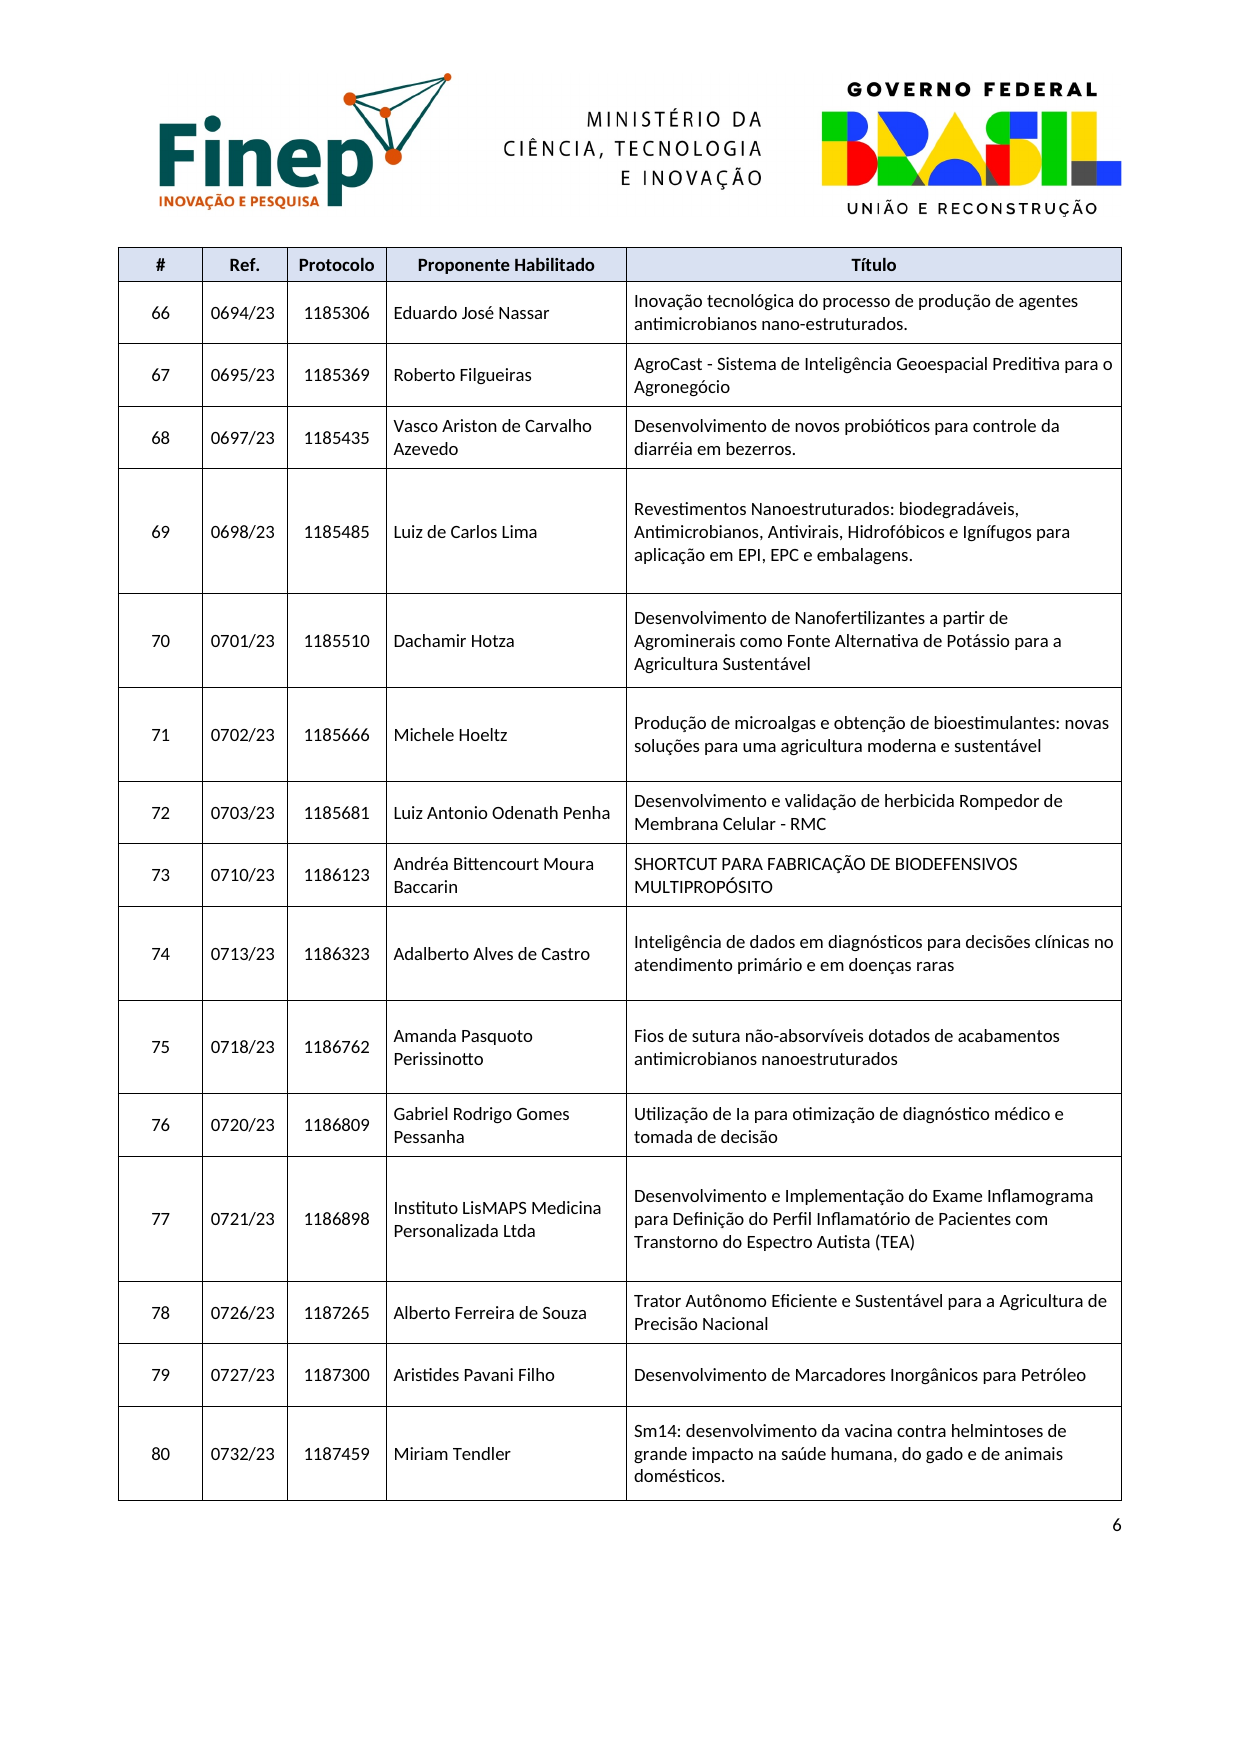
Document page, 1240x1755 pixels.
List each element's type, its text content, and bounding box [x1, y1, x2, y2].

table_cell 1186323 [288, 907, 386, 999]
table_cell 67 [119, 344, 202, 406]
table_cell Desenvolvimento e Implementação do Exame Inflamograma para Definição do Perfil Inflamatório de Pacientes com Transtorno do Espectro Autista (TEA) [627, 1157, 1121, 1281]
table_cell AgroCast - Sistema de Inteligência Geoespacial Preditiva para o Agronegócio [627, 344, 1121, 406]
table_cell Sm14: desenvolvimento da vacina contra helmintoses de grande impacto na saúde humana, do gado e de animais domésticos. [627, 1407, 1121, 1499]
table_cell 0720/23 [203, 1094, 287, 1156]
table_cell 0727/23 [203, 1344, 287, 1406]
table_cell 78 [119, 1282, 202, 1343]
table_header Proponente Habilitado [387, 248, 626, 281]
table_cell 0697/23 [203, 407, 287, 468]
table_cell 71 [119, 688, 202, 781]
table_cell Vasco Ariston de Carvalho Azevedo [387, 407, 626, 468]
table_cell 0718/23 [203, 1001, 287, 1093]
table_cell Andréa Bittencourt Moura Baccarin [387, 844, 626, 906]
table_cell Trator Autônomo Eficiente e Sustentável para a Agricultura de Precisão Nacional [627, 1282, 1121, 1343]
table_cell 0698/23 [203, 469, 287, 593]
table_cell 0703/23 [203, 782, 287, 843]
table_cell Eduardo José Nassar [387, 282, 626, 343]
table_cell 0694/23 [203, 282, 287, 343]
table_cell 70 [119, 594, 202, 687]
table_header Título [627, 248, 1121, 281]
table_cell 1186898 [288, 1157, 386, 1281]
table_cell 79 [119, 1344, 202, 1406]
table_cell Produção de microalgas e obtenção de bioestimulantes: novas soluções para uma agricultura moderna e sustentável [627, 688, 1121, 781]
table_cell 68 [119, 407, 202, 468]
table_cell Desenvolvimento e validação de herbicida Rompedor de Membrana Celular - RMC [627, 782, 1121, 843]
table_cell Desenvolvimento de novos probióticos para controle da diarréia em bezerros. [627, 407, 1121, 468]
table_cell Luiz de Carlos Lima [387, 469, 626, 593]
table_cell 66 [119, 282, 202, 343]
table_cell 80 [119, 1407, 202, 1499]
table_cell Inteligência de dados em diagnósticos para decisões clínicas no atendimento primário e em doenças raras [627, 907, 1121, 999]
table_cell 0701/23 [203, 594, 287, 687]
table_cell 1187300 [288, 1344, 386, 1406]
table_cell Fios de sutura não-absorvíveis dotados de acabamentos antimicrobianos nanoestruturados [627, 1001, 1121, 1093]
table_cell 1185369 [288, 344, 386, 406]
table_cell Inovação tecnológica do processo de produção de agentes antimicrobianos nano-estruturados. [627, 282, 1121, 343]
table_cell Miriam Tendler [387, 1407, 626, 1499]
table_cell 1185666 [288, 688, 386, 781]
table_cell 75 [119, 1001, 202, 1093]
table_cell 1185435 [288, 407, 386, 468]
table_cell Desenvolvimento de Nanofertilizantes a partir de Agrominerais como Fonte Alternativa de Potássio para a Agricultura Sustentável [627, 594, 1121, 687]
table_cell Gabriel Rodrigo Gomes Pessanha [387, 1094, 626, 1156]
table_cell Instituto LisMAPS Medicina Personalizada Ltda [387, 1157, 626, 1281]
table_cell 69 [119, 469, 202, 593]
table_cell Revestimentos Nanoestruturados: biodegradáveis, Antimicrobianos, Antivirais, Hidrofóbicos e Ignífugos para aplicação em EPI, EPC e embalagens. [627, 469, 1121, 593]
table_cell 1185510 [288, 594, 386, 687]
table_cell Utilização de Ia para otimização de diagnóstico médico e tomada de decisão [627, 1094, 1121, 1156]
table_cell SHORTCUT PARA FABRICAÇÃO DE BIODEFENSIVOS MULTIPROPÓSITO [627, 844, 1121, 906]
table_cell 1186762 [288, 1001, 386, 1093]
table_cell 0726/23 [203, 1282, 287, 1343]
table_cell 74 [119, 907, 202, 999]
table_cell Adalberto Alves de Castro [387, 907, 626, 999]
table_cell 0710/23 [203, 844, 287, 906]
table_cell 1186809 [288, 1094, 386, 1156]
table_cell Alberto Ferreira de Souza [387, 1282, 626, 1343]
table_cell 1185485 [288, 469, 386, 593]
table_cell 0713/23 [203, 907, 287, 999]
table_cell 0702/23 [203, 688, 287, 781]
table_cell Michele Hoeltz [387, 688, 626, 781]
table_cell 1187459 [288, 1407, 386, 1499]
table_cell Dachamir Hotza [387, 594, 626, 687]
table_cell Desenvolvimento de Marcadores Inorgânicos para Petróleo [627, 1344, 1121, 1406]
table_cell 77 [119, 1157, 202, 1281]
table_cell Aristides Pavani Filho [387, 1344, 626, 1406]
table_cell 0732/23 [203, 1407, 287, 1499]
table_cell Luiz Antonio Odenath Penha [387, 782, 626, 843]
table_header Ref. [203, 248, 287, 281]
table_cell Amanda Pasquoto Perissinotto [387, 1001, 626, 1093]
table_cell 1186123 [288, 844, 386, 906]
table_cell 72 [119, 782, 202, 843]
table_cell 76 [119, 1094, 202, 1156]
table_cell 1185681 [288, 782, 386, 843]
table_cell Roberto Filgueiras [387, 344, 626, 406]
table_cell 73 [119, 844, 202, 906]
table_cell 1187265 [288, 1282, 386, 1343]
table_header # [119, 248, 202, 281]
table_header Protocolo [288, 248, 386, 281]
table_cell 1185306 [288, 282, 386, 343]
table_cell 0695/23 [203, 344, 287, 406]
table_cell 0721/23 [203, 1157, 287, 1281]
